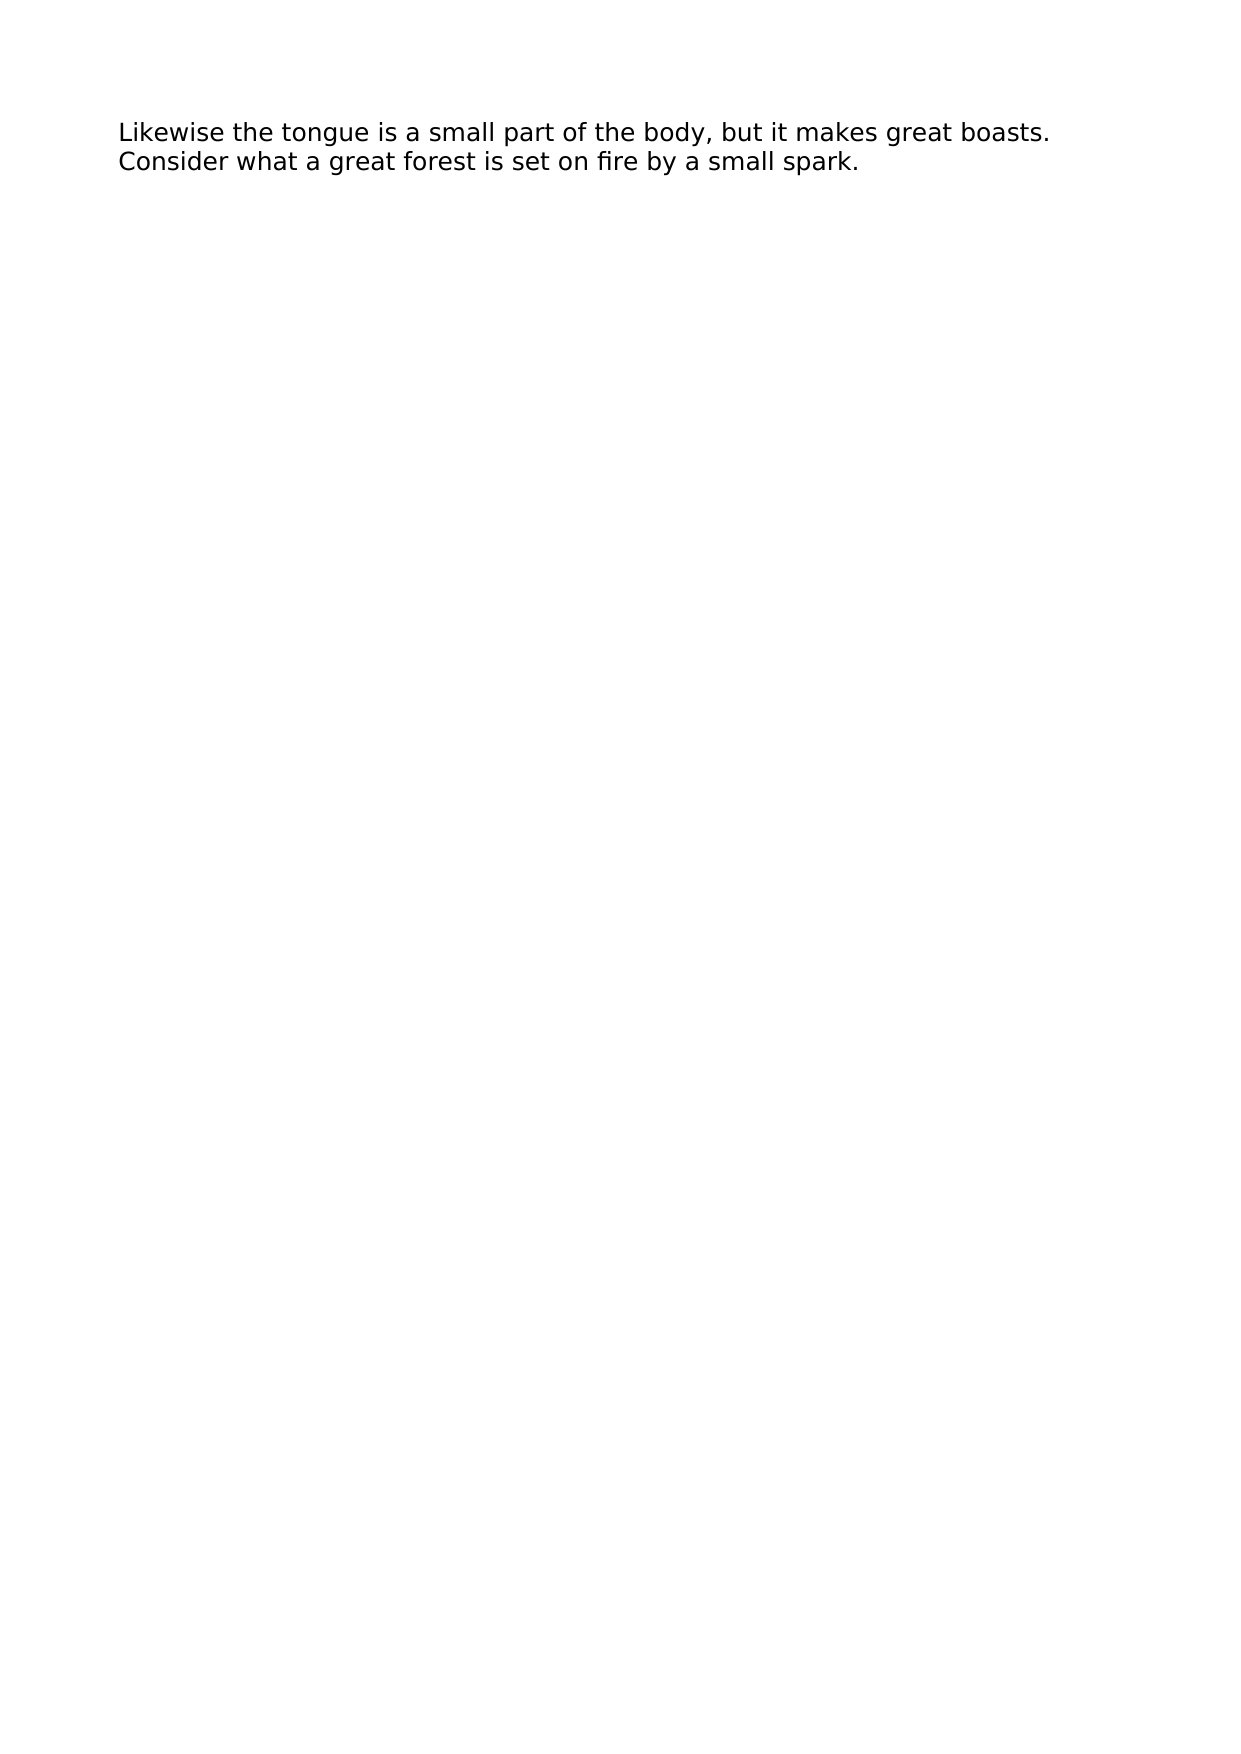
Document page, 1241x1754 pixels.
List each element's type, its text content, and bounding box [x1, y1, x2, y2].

text Likewise the tongue is a small part of the body, but it makes great boasts. Consider what a great forest is set on fire by a small spark. [118, 118, 1122, 176]
